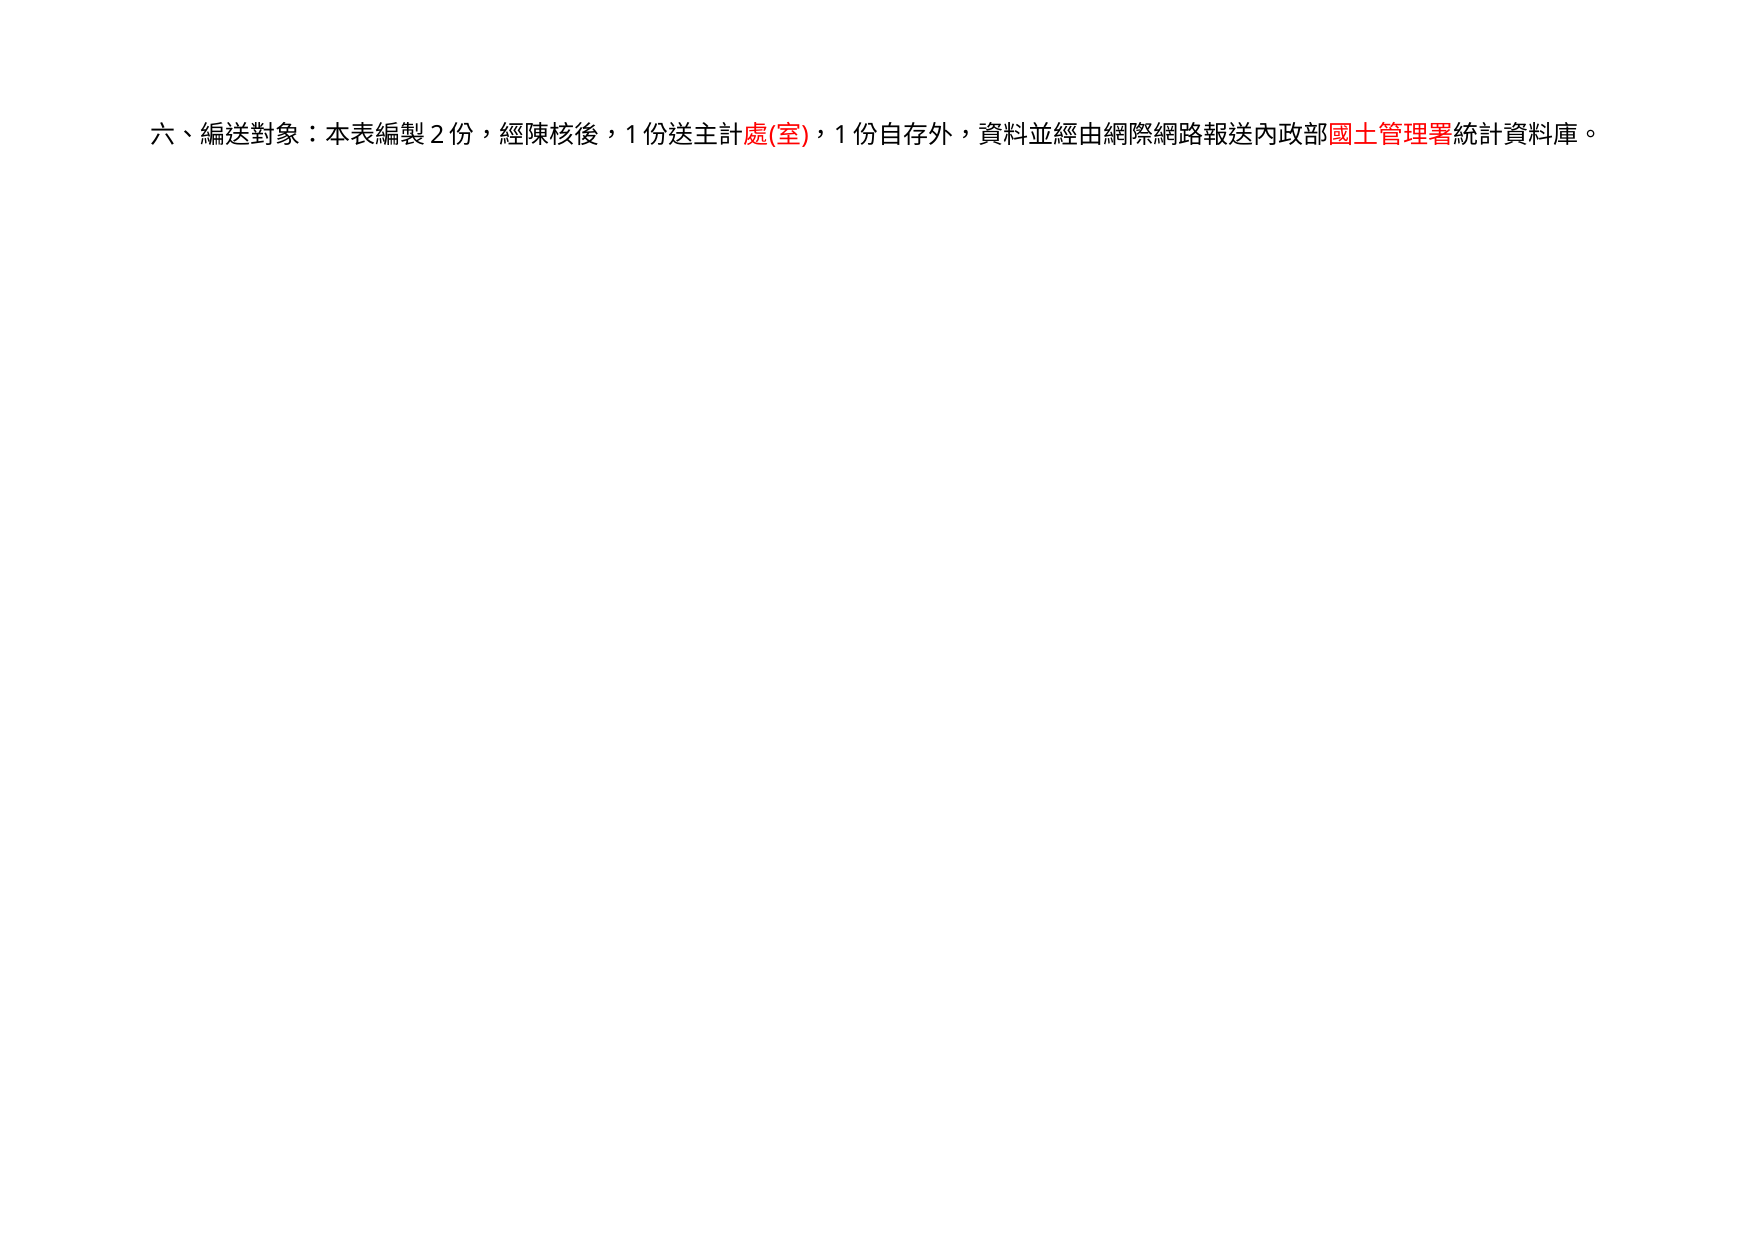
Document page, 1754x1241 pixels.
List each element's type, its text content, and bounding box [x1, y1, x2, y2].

text 六、編送對象：本表編製2份，經陳核後，1份送主計處(室)，1份自存外，資料並經由網際網路報送內政部國土管理署統計資料庫。 [150, 114, 1604, 151]
